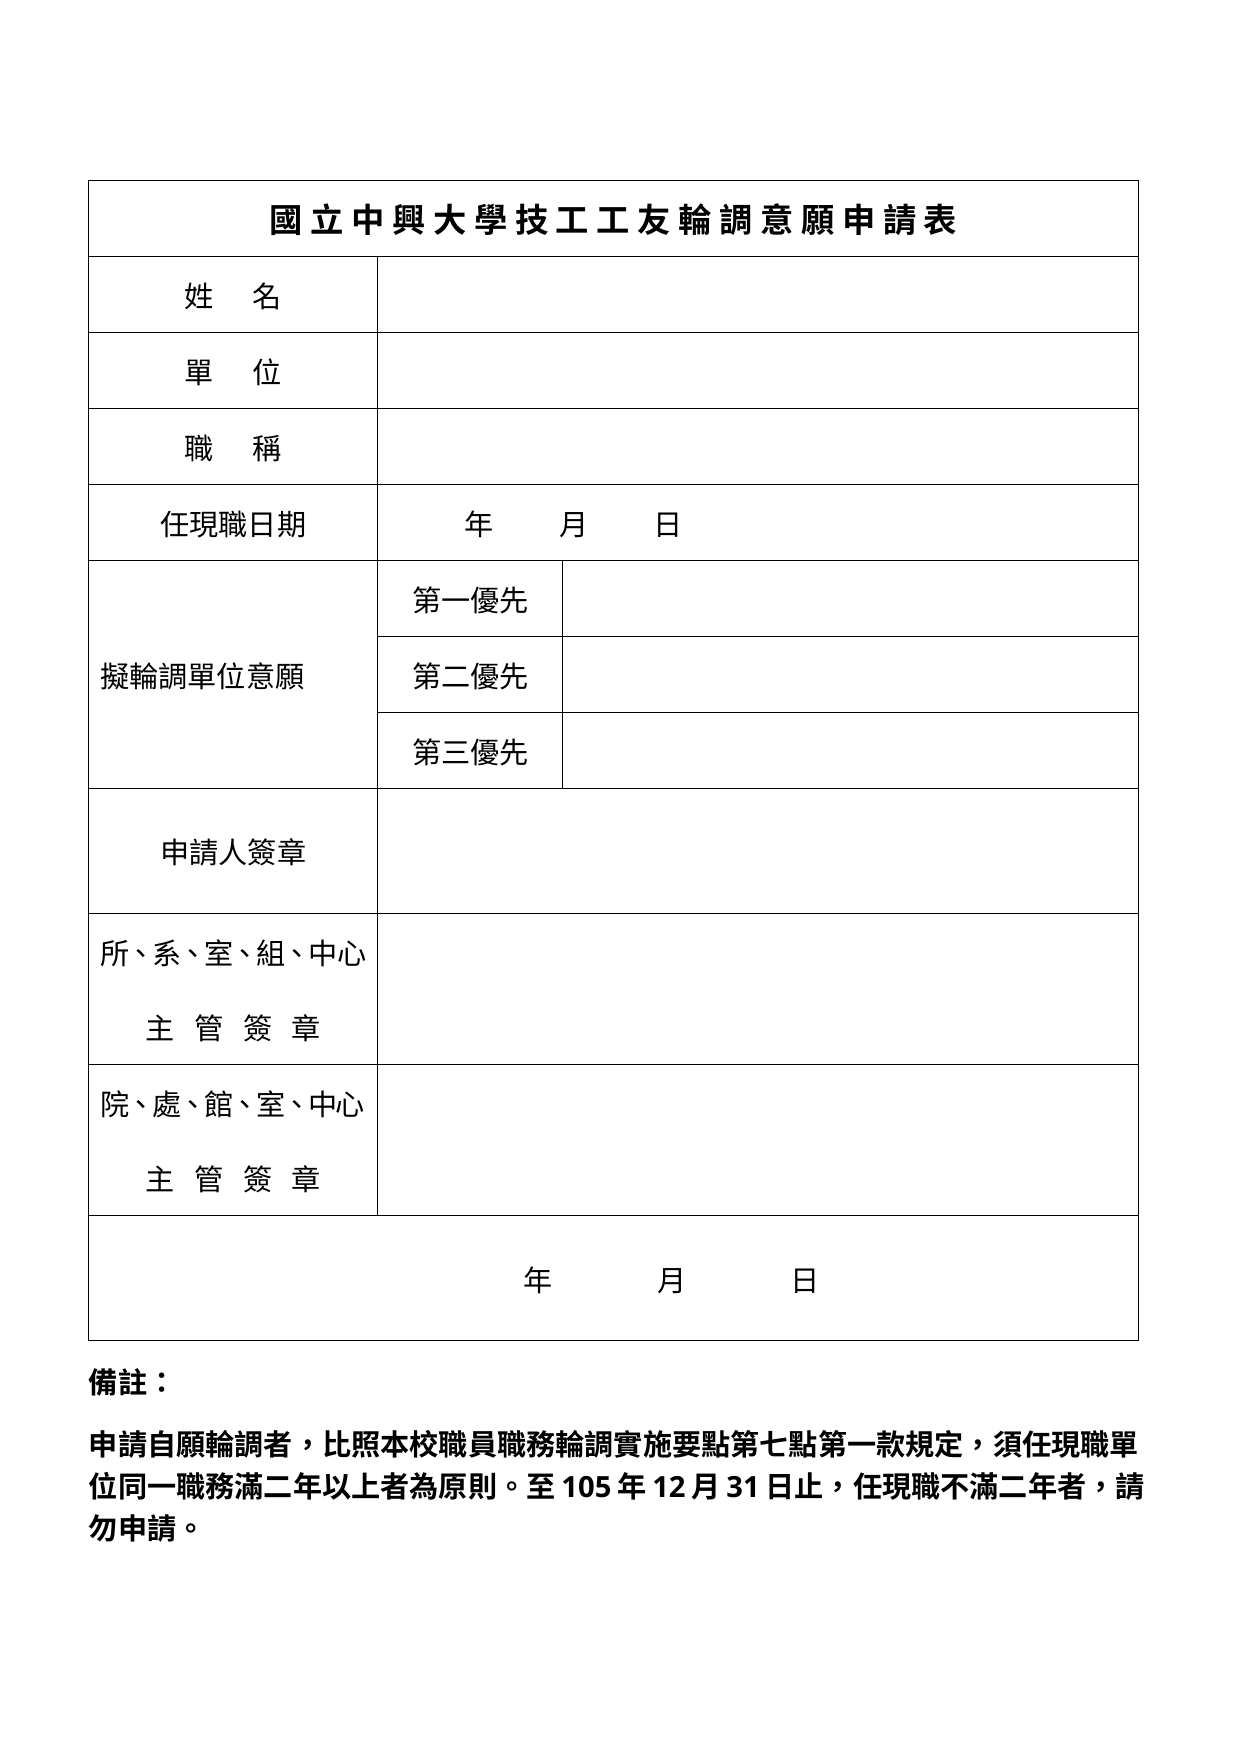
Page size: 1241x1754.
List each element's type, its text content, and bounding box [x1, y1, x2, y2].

table_cell [378, 333, 1138, 408]
table_cell 單 位 [89, 333, 377, 408]
table_cell 院、處、館、室、中心 主 管 簽 章 [89, 1065, 377, 1215]
text 備註： [89, 1360, 1152, 1402]
table_cell [378, 914, 1138, 1064]
table_cell [378, 409, 1138, 484]
table_cell 姓 名 [89, 257, 377, 332]
table_cell [563, 637, 1138, 712]
table_cell [378, 257, 1138, 332]
text 申請自願輪調者，比照本校職員職務輪調實施要點第七點第一款規定，須任現職單位同一職務滿二年以上者為原則。至105年12月31日止，任現職不滿二年者，請勿申請。 [89, 1421, 1152, 1548]
table_cell 年 月 日 [378, 485, 1138, 560]
table_cell 申請人簽章 [89, 789, 377, 913]
table_cell 職 稱 [89, 409, 377, 484]
table_cell 所、系、室、組、中心 主 管 簽 章 [89, 914, 377, 1064]
table_header 國 立 中 興 大 學 技 工 工 友 輪 調 意 願 申 請 表 [89, 181, 1138, 256]
table_cell 擬輪調單位意願 [89, 561, 377, 788]
table_cell [378, 789, 1138, 913]
table_cell [563, 713, 1138, 788]
table_cell 任現職日期 [89, 485, 377, 560]
table_cell 第一優先 [378, 561, 562, 636]
table_cell [378, 1065, 1138, 1215]
table_cell [563, 561, 1138, 636]
table_cell 第二優先 [378, 637, 562, 712]
table_cell 第三優先 [378, 713, 562, 788]
table_cell 年 月 日 [89, 1216, 1138, 1340]
